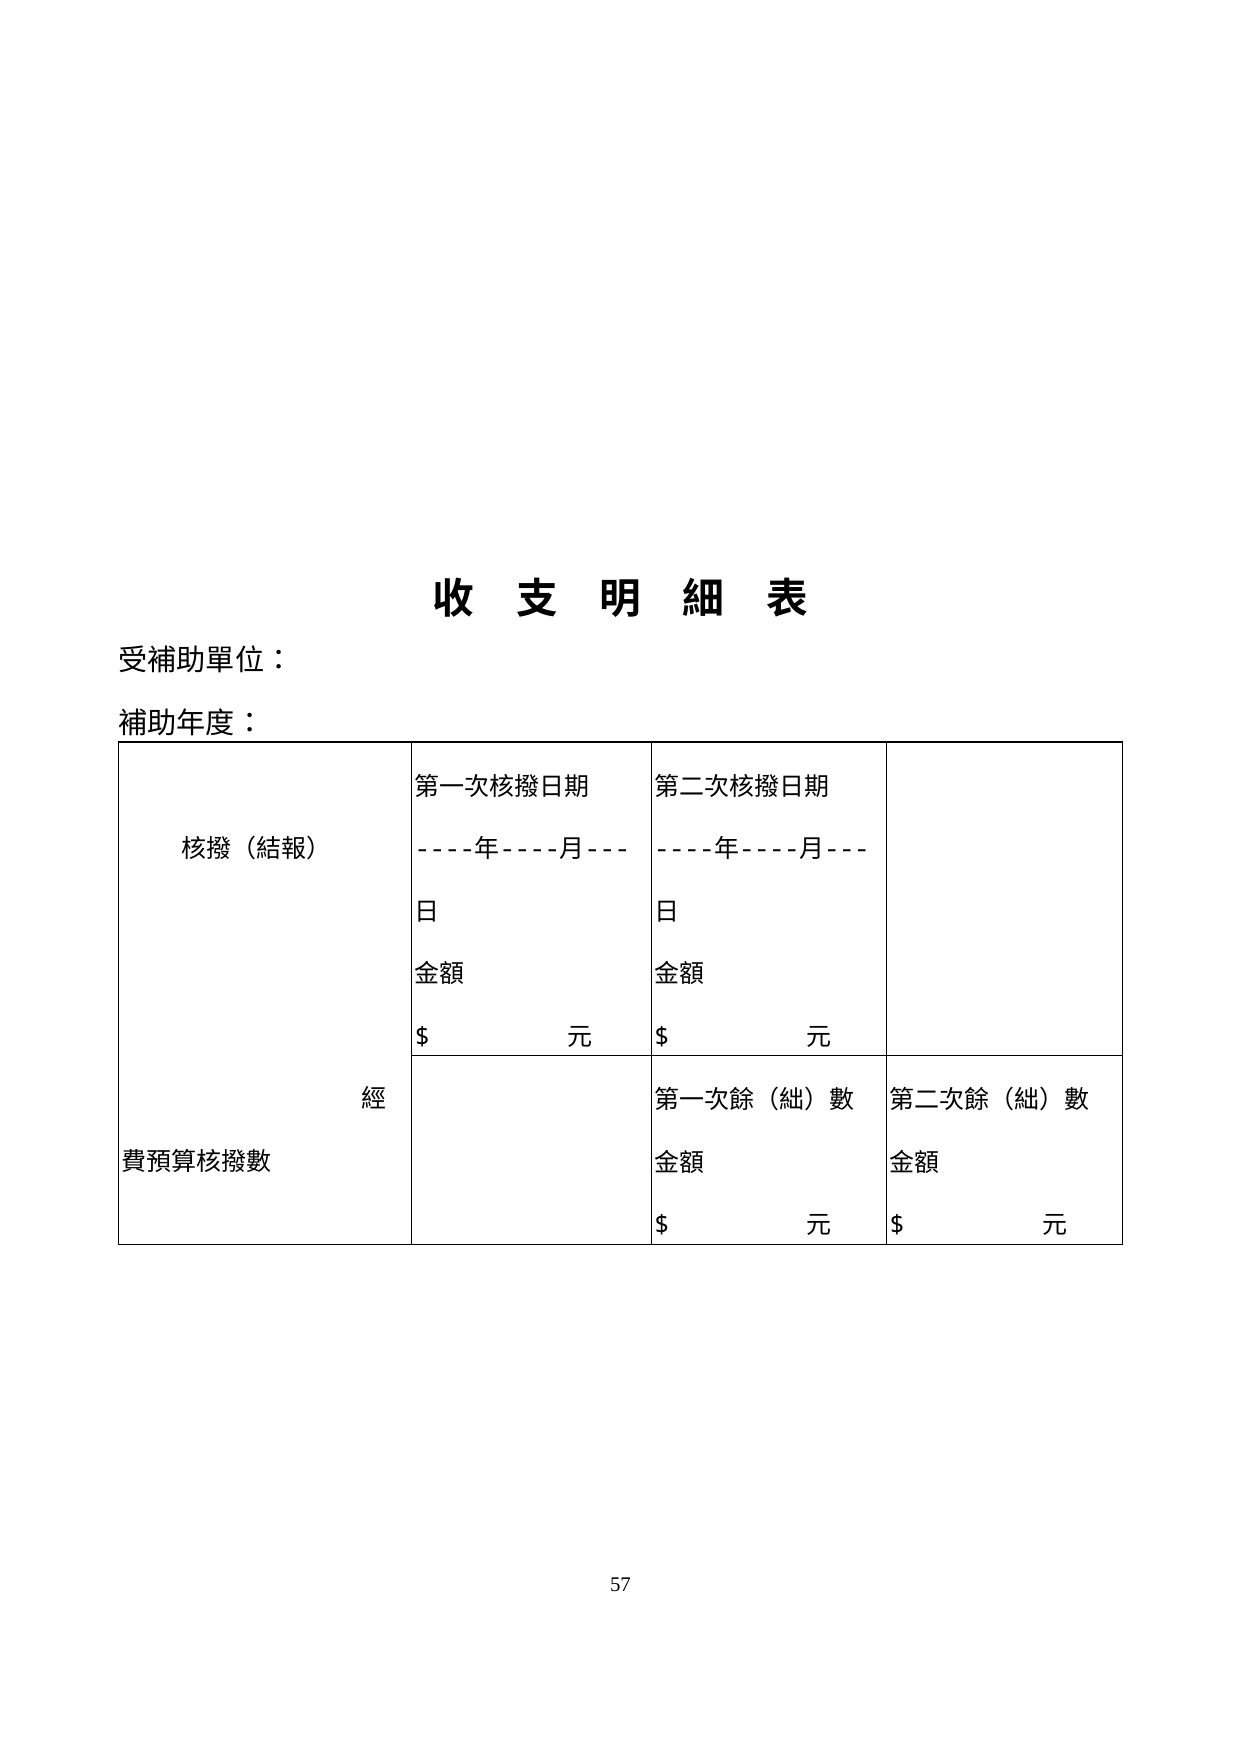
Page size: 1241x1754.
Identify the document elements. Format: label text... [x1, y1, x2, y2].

table_header 核撥（結報） 經費預算核撥數 [119, 743, 411, 1243]
table_header 第一次核撥日期 ----年----月---日 金額 $ 元 [412, 743, 651, 1055]
table_header [887, 743, 1122, 1055]
table_cell 第一次餘（絀）數 金額 $ 元 [652, 1056, 886, 1243]
table_cell [412, 1056, 651, 1243]
text 補助年度： [118, 679, 1122, 741]
table_cell 第二次餘（絀）數 金額 $ 元 [887, 1056, 1122, 1243]
table_header 第二次核撥日期 ----年----月---日 金額 $ 元 [652, 743, 886, 1055]
text 受補助單位： [118, 616, 1122, 679]
text 收 支 明 細 表 [118, 554, 1122, 616]
